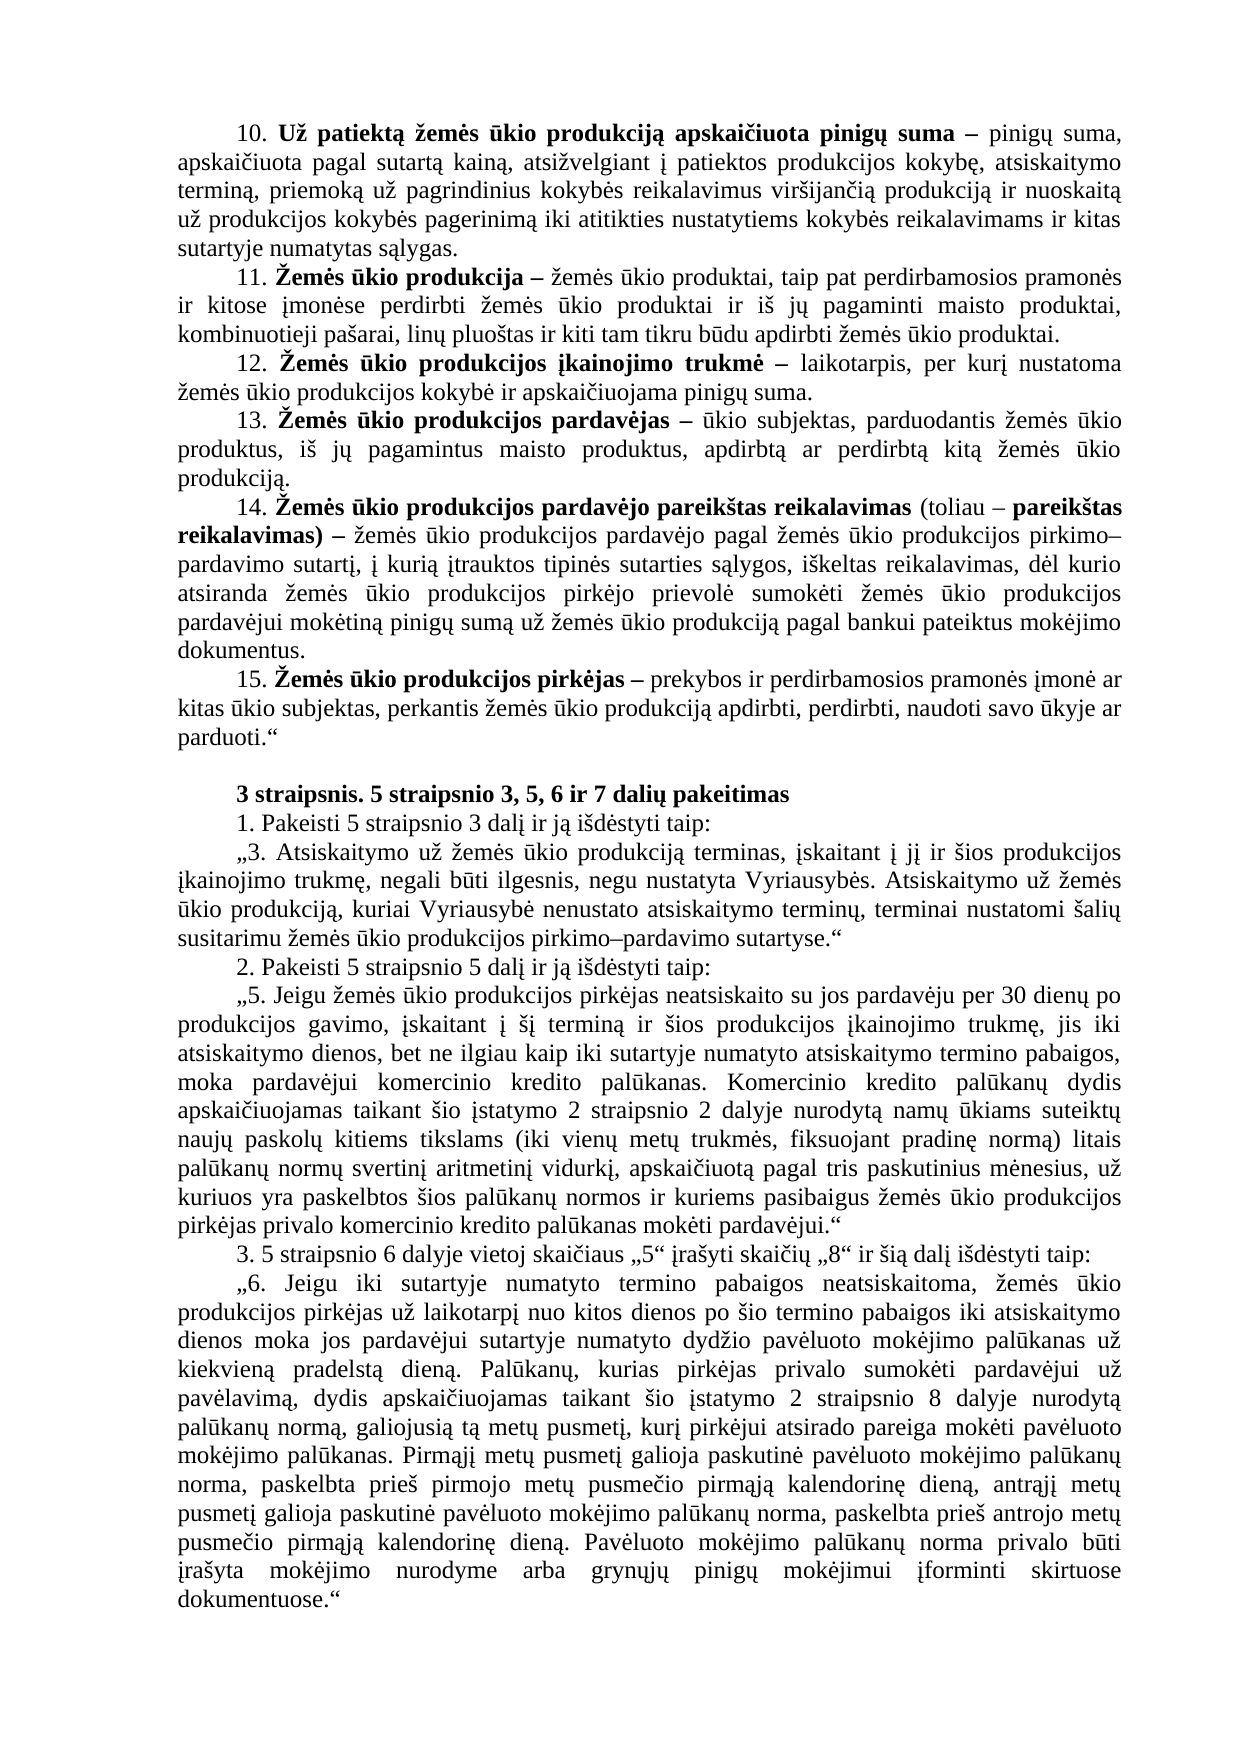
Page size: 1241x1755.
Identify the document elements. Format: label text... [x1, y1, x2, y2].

text „3. Atsiskaitymo už žemės ūkio produkciją terminas, įskaitant į jį ir šios produkcijos įkainojimo trukmę, negali būti ilgesnis, negu nustatyta Vyriausybės. Atsiskaitymo už žemės ūkio produkciją, kuriai Vyriausybė nenustato atsiskaitymo terminų, terminai nustatomi šalių susitarimu žemės ūkio produkcijos pirkimo–pardavimo sutartyse.“ [177, 837, 1122, 952]
text „6. Jeigu iki sutartyje numatyto termino pabaigos neatsiskaitoma, žemės ūkio produkcijos pirkėjas už laikotarpį nuo kitos dienos po šio termino pabaigos iki atsiskaitymo dienos moka jos pardavėjui sutartyje numatyto dydžio pavėluoto mokėjimo palūkanas už kiekvieną pradelstą dieną. Palūkanų, kurias pirkėjas privalo sumokėti pardavėjui už pavėlavimą, dydis apskaičiuojamas taikant šio įstatymo 2 straipsnio 8 dalyje nurodytą palūkanų normą, galiojusią tą metų pusmetį, kurį pirkėjui atsirado pareiga mokėti pavėluoto mokėjimo palūkanas. Pirmąjį metų pusmetį galioja paskutinė pavėluoto mokėjimo palūkanų norma, paskelbta prieš pirmojo metų pusmečio pirmąją kalendorinę dieną, antrąjį metų pusmetį galioja paskutinė pavėluoto mokėjimo palūkanų norma, paskelbta prieš antrojo metų pusmečio pirmąją kalendorinę dieną. Pavėluoto mokėjimo palūkanų norma privalo būti įrašyta mokėjimo nurodyme arba grynųjų pinigų mokėjimui įforminti skirtuose dokumentuose.“ [177, 1268, 1122, 1613]
text „5. Jeigu žemės ūkio produkcijos pirkėjas neatsiskaito su jos pardavėju per 30 dienų po produkcijos gavimo, įskaitant į šį terminą ir šios produkcijos įkainojimo trukmę, jis iki atsiskaitymo dienos, bet ne ilgiau kaip iki sutartyje numatyto atsiskaitymo termino pabaigos, moka pardavėjui komercinio kredito palūkanas. Komercinio kredito palūkanų dydis apskaičiuojamas taikant šio įstatymo 2 straipsnio 2 dalyje nurodytą namų ūkiams suteiktų naujų paskolų kitiems tikslams (iki vienų metų trukmės, fiksuojant pradinę normą) litais palūkanų normų svertinį aritmetinį vidurkį, apskaičiuotą pagal tris paskutinius mėnesius, už kuriuos yra paskelbtos šios palūkanų normos ir kuriems pasibaigus žemės ūkio produkcijos pirkėjas privalo komercinio kredito palūkanas mokėti pardavėjui.“ [177, 981, 1122, 1239]
text 2. Pakeisti 5 straipsnio 5 dalį ir ją išdėstyti taip: [177, 952, 1122, 981]
text 3 straipsnis. 5 straipsnio 3, 5, 6 ir 7 dalių pakeitimas [177, 779, 1122, 808]
text 3. 5 straipsnio 6 dalyje vietoj skaičiaus „5“ įrašyti skaičių „8“ ir šią dalį išdėstyti taip: [177, 1239, 1122, 1268]
text 11. Žemės ūkio produkcija – žemės ūkio produktai, taip pat perdirbamosios pramonės ir kitose įmonėse perdirbti žemės ūkio produktai ir iš jų pagaminti maisto produktai, kombinuotieji pašarai, linų pluoštas ir kiti tam tikru būdu apdirbti žemės ūkio produktai. [177, 262, 1122, 348]
text 13. Žemės ūkio produkcijos pardavėjas – ūkio subjektas, parduodantis žemės ūkio produktus, iš jų pagamintus maisto produktus, apdirbtą ar perdirbtą kitą žemės ūkio produkciją. [177, 406, 1122, 492]
text 14. Žemės ūkio produkcijos pardavėjo pareikštas reikalavimas (toliau – pareikštas reikalavimas) – žemės ūkio produkcijos pardavėjo pagal žemės ūkio produkcijos pirkimo–pardavimo sutartį, į kurią įtrauktos tipinės sutarties sąlygos, iškeltas reikalavimas, dėl kurio atsiranda žemės ūkio produkcijos pirkėjo prievolė sumokėti žemės ūkio produkcijos pardavėjui mokėtiną pinigų sumą už žemės ūkio produkciją pagal bankui pateiktus mokėjimo dokumentus. [177, 492, 1122, 664]
text 12. Žemės ūkio produkcijos įkainojimo trukmė – laikotarpis, per kurį nustatoma žemės ūkio produkcijos kokybė ir apskaičiuojama pinigų suma. [177, 348, 1122, 406]
text 1. Pakeisti 5 straipsnio 3 dalį ir ją išdėstyti taip: [177, 808, 1122, 837]
text 15. Žemės ūkio produkcijos pirkėjas – prekybos ir perdirbamosios pramonės įmonė ar kitas ūkio subjektas, perkantis žemės ūkio produkciją apdirbti, perdirbti, naudoti savo ūkyje ar parduoti.“ [177, 664, 1122, 751]
text 10. Už patiektą žemės ūkio produkciją apskaičiuota pinigų suma – pinigų suma, apskaičiuota pagal sutartą kainą, atsižvelgiant į patiektos produkcijos kokybę, atsiskaitymo terminą, priemoką už pagrindinius kokybės reikalavimus viršijančią produkciją ir nuoskaitą už produkcijos kokybės pagerinimą iki atitikties nustatytiems kokybės reikalavimams ir kitas sutartyje numatytas sąlygas. [177, 118, 1122, 262]
